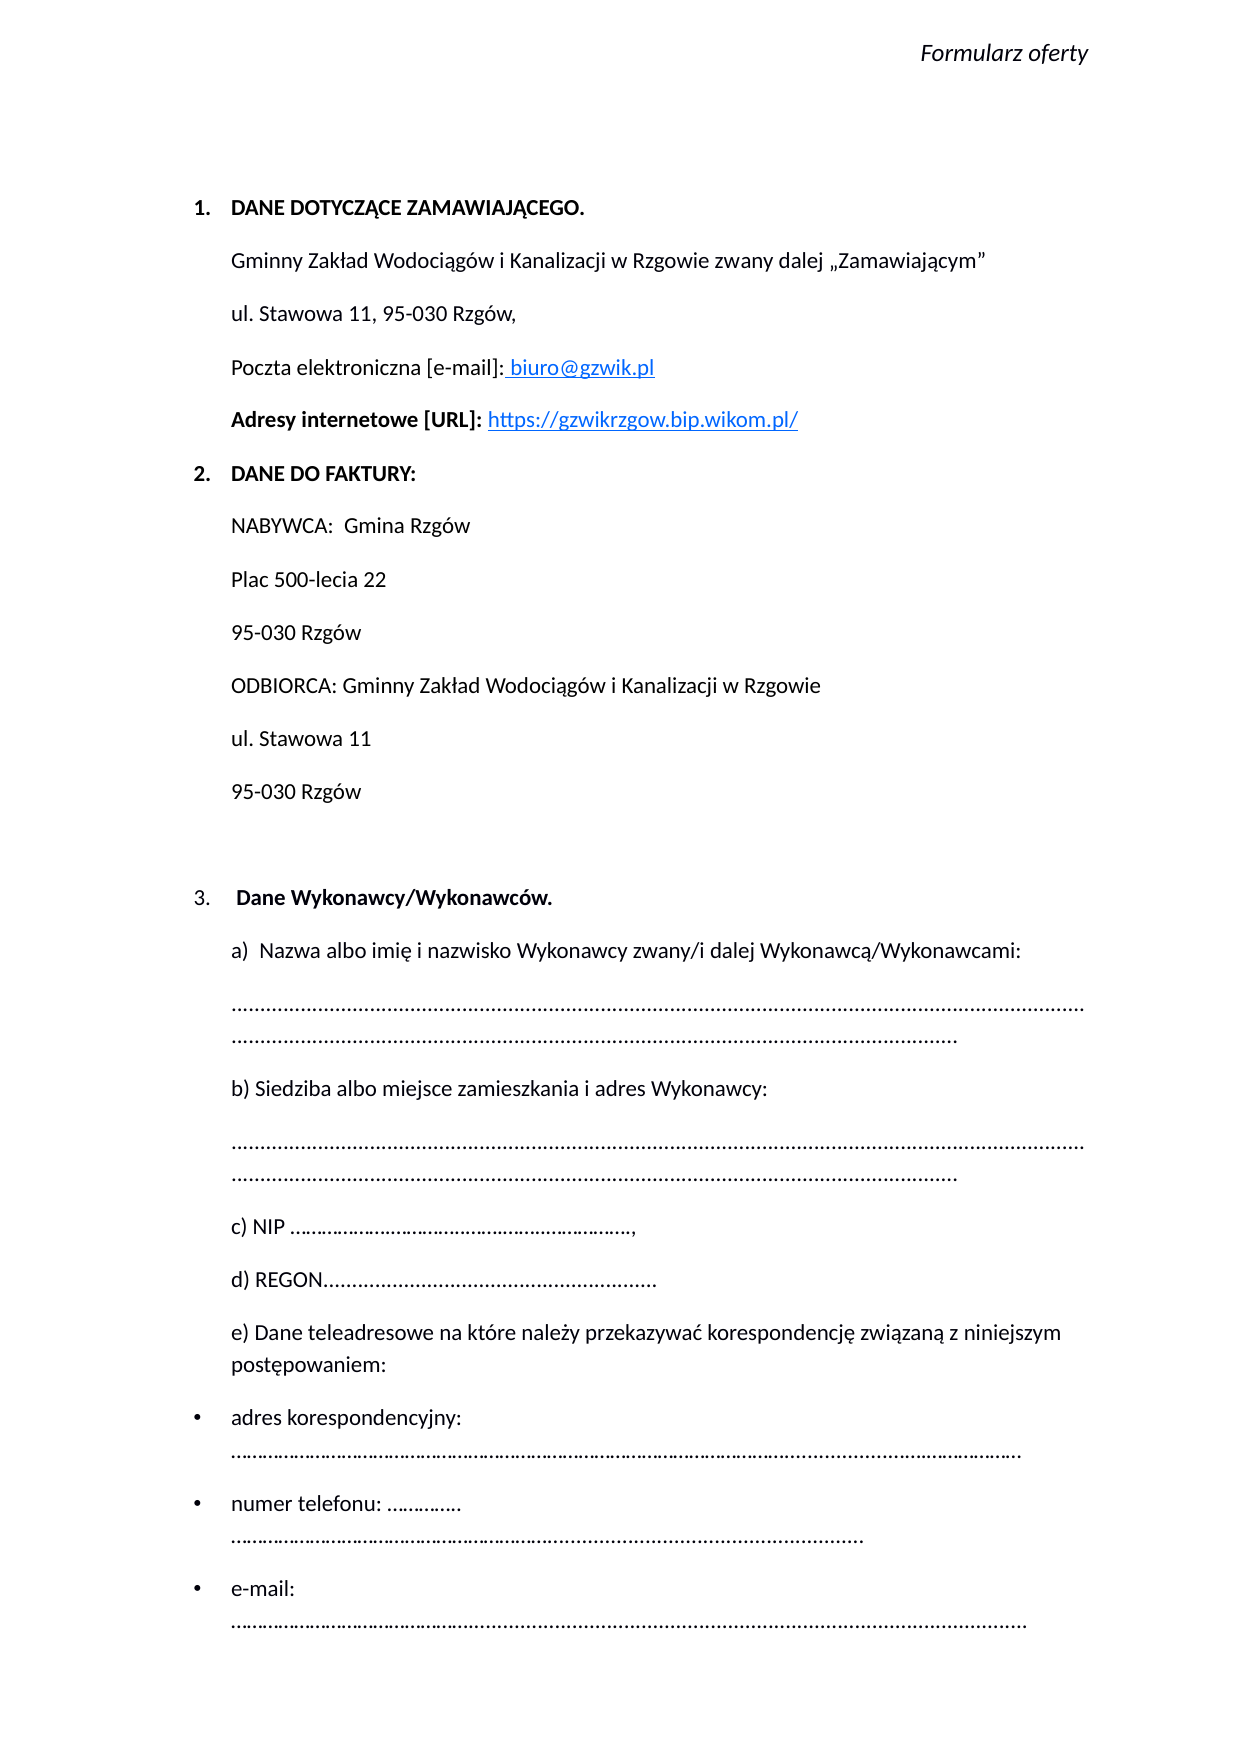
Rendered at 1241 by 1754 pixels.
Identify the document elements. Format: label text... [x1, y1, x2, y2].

list numer telefonu: …………..……………………………………………………....................................................... [193, 1489, 1091, 1549]
list d) REGON.......................................................... [193, 1265, 1091, 1293]
list e) Dane teleadresowe na które należy przekazywać korespondencję związaną z niniejszym postępowaniem: [193, 1318, 1091, 1378]
list Adresy internetowe [URL]: https://gzwikrzgow.bip.wikom.pl/ [193, 406, 1091, 434]
list ul. Stawowa 11 [193, 724, 1091, 752]
list 95-030 Rzgów [193, 777, 1091, 805]
list NABYWCA: Gmina Rzgów [193, 512, 1091, 540]
list Dane Wykonawcy/Wykonawców. [193, 883, 1091, 911]
list ODBIORCA: Gminny Zakład Wodociągów i Kanalizacji w Rzgowie [193, 671, 1091, 699]
list 95-030 Rzgów [193, 618, 1091, 646]
list a) Nazwa albo imię i nazwisko Wykonawcy zwany/i dalej Wykonawcą/Wykonawcami: [193, 936, 1091, 964]
text Formularz oferty [156, 37, 1091, 68]
list Gminny Zakład Wodociągów i Kanalizacji w Rzgowie zwany dalej „Zamawiającym” [193, 247, 1091, 274]
list e-mail: ………………………………………................................................................................................. [193, 1574, 1091, 1634]
list b) Siedziba albo miejsce zamieszkania i adres Wykonawcy: [193, 1074, 1091, 1102]
list DANE DOTYCZĄCE ZAMAWIAJĄCEGO. [193, 193, 1091, 222]
list adres korespondencyjny: …………………………………………………………………………………………….....................….……………… [193, 1403, 1091, 1464]
list .................................................................................................................................................................................................................................................................................. [193, 989, 1091, 1049]
list Poczta elektroniczna [e-mail]: biuro@gzwik.pl [193, 353, 1091, 381]
list Plac 500-lecia 22 [193, 565, 1091, 593]
list DANE DO FAKTURY: [193, 459, 1091, 487]
list ul. Stawowa 11, 95-030 Rzgów, [193, 299, 1091, 328]
list c) NIP ……………….…………..…….……..……………., [193, 1212, 1091, 1240]
list .................................................................................................................................................................................................................................................................................. [193, 1127, 1091, 1187]
